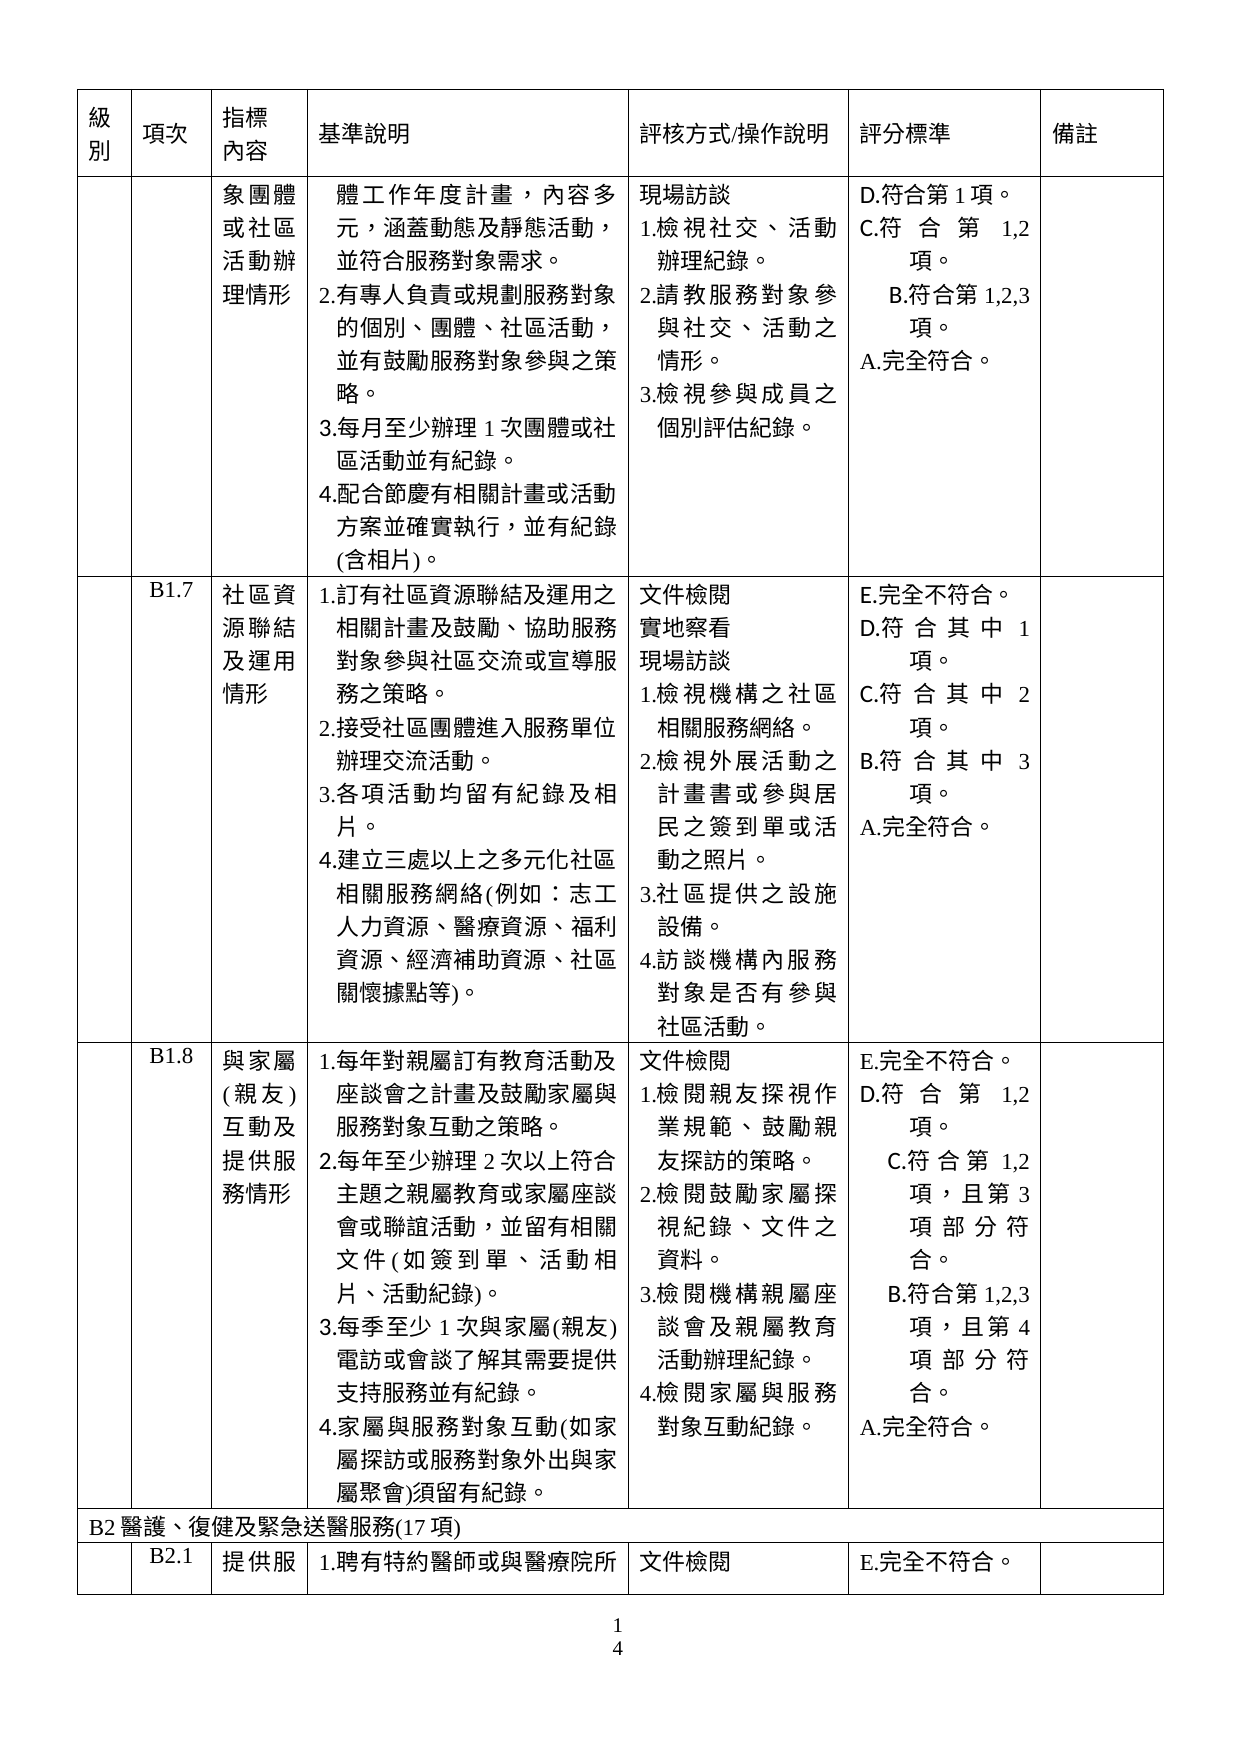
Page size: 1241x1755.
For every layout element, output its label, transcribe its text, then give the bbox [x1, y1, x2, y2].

table_cell B2醫護、復健及緊急送醫服務(17項) [78, 1509, 1163, 1542]
table_cell B1.7 [132, 577, 211, 1042]
table_cell 現場訪談 檢視社交、活動辦理紀錄。 請教服務對象參與社交、活動之情形。 檢視參與成員之個別評估紀錄。 [629, 177, 848, 576]
table_cell [1041, 177, 1163, 576]
table_cell [1041, 1043, 1163, 1508]
table_cell 體工作年度計畫，內容多元，涵蓋動態及靜態活動，並符合服務對象需求。 有專人負責或規劃服務對象的個別、團體、社區活動，並有鼓勵服務對象參與之策略。 每月至少辦理1次團體或社區活動並有紀錄。 配合節慶有相關計畫或活動方案並確實執行，並有紀錄(含相片)。 [308, 177, 628, 576]
table_cell 訂有社區資源聯結及運用之相關計畫及鼓勵、協助服務對象參與社區交流或宣導服務之策略。 接受社區團體進入服務單位辦理交流活動。 各項活動均留有紀錄及相片。 建立三處以上之多元化社區相關服務網絡(例如：志工人力資源、醫療資源、福利資源、經濟補助資源、社區關懷據點等)。 [308, 577, 628, 1042]
table_header 項次 [132, 90, 211, 176]
table_cell 象團體或社區活動辦理情形 [212, 177, 307, 576]
table_cell [78, 577, 131, 1042]
table_header 基準說明 [308, 90, 628, 176]
table_cell 完全不符合。 符合第1項。 符合第1,2項。 符合第1,2,3項。 完全符合。 [849, 177, 1040, 576]
table_cell 與家屬(親友)互動及提供服務情形 [212, 1043, 307, 1508]
table_cell 文件檢閱 實地察看 現場訪談 檢視機構之社區相關服務網絡。 檢視外展活動之計畫書或參與居民之簽到單或活動之照片。 社區提供之設施設備。 訪談機構內服務對象是否有參與社區活動。 [629, 577, 848, 1042]
table_cell 文件檢閱 檢閱親友探視作業規範、鼓勵親友探訪的策略。 檢閱鼓勵家屬探視紀錄、文件之資料。 檢閱機構親屬座談會及親屬教育活動辦理紀錄。 檢閱家屬與服務對象互動紀錄。 [629, 1043, 848, 1508]
table_cell 提供服 [212, 1543, 307, 1594]
table_cell B1.8 [132, 1043, 211, 1508]
table_cell [78, 177, 131, 576]
table_cell 社區資源聯結及運用情形 [212, 577, 307, 1042]
table_header 評核方式/操作說明 [629, 90, 848, 176]
table_cell [132, 177, 211, 576]
table_cell 完全不符合。 符合第1,2項。 符合第1,2,3項。 符合第1,2,3,4項。 完全符合。 [849, 1543, 1040, 1594]
table_cell 完全不符合。 符合第1,2項。 符合第1,2項，且第3項部分符合。 符合第1,2,3項，且第4項部分符合。 完全符合。 [849, 1043, 1040, 1508]
table_cell [78, 1043, 131, 1508]
table_cell 完全不符合。 符合其中1項。 符合其中2項。 符合其中3項。 完全符合。 [849, 577, 1040, 1042]
table_cell [1041, 1543, 1163, 1594]
table_cell 文件檢閱 [629, 1543, 848, 1594]
table_cell 每年對親屬訂有教育活動及座談會之計畫及鼓勵家屬與服務對象互動之策略。 每年至少辦理2次以上符合主題之親屬教育或家屬座談會或聯誼活動，並留有相關文件(如簽到單、活動相片、活動紀錄)。 每季至少1次與家屬(親友)電訪或會談了解其需要提供支持服務並有紀錄。 家屬與服務對象互動(如家屬探訪或服務對象外出與家屬聚會)須留有紀錄。 [308, 1043, 628, 1508]
table_cell B2.1 [132, 1543, 211, 1594]
table_header 級別 [78, 90, 131, 176]
table_cell [78, 1543, 131, 1594]
table_cell [1041, 577, 1163, 1042]
table_cell 1.聘有特約醫師或與醫療院所 [308, 1543, 628, 1594]
table_header 指標 內容 [212, 90, 307, 176]
table_header 備註 [1041, 90, 1163, 176]
table_header 評分標準 [849, 90, 1040, 176]
